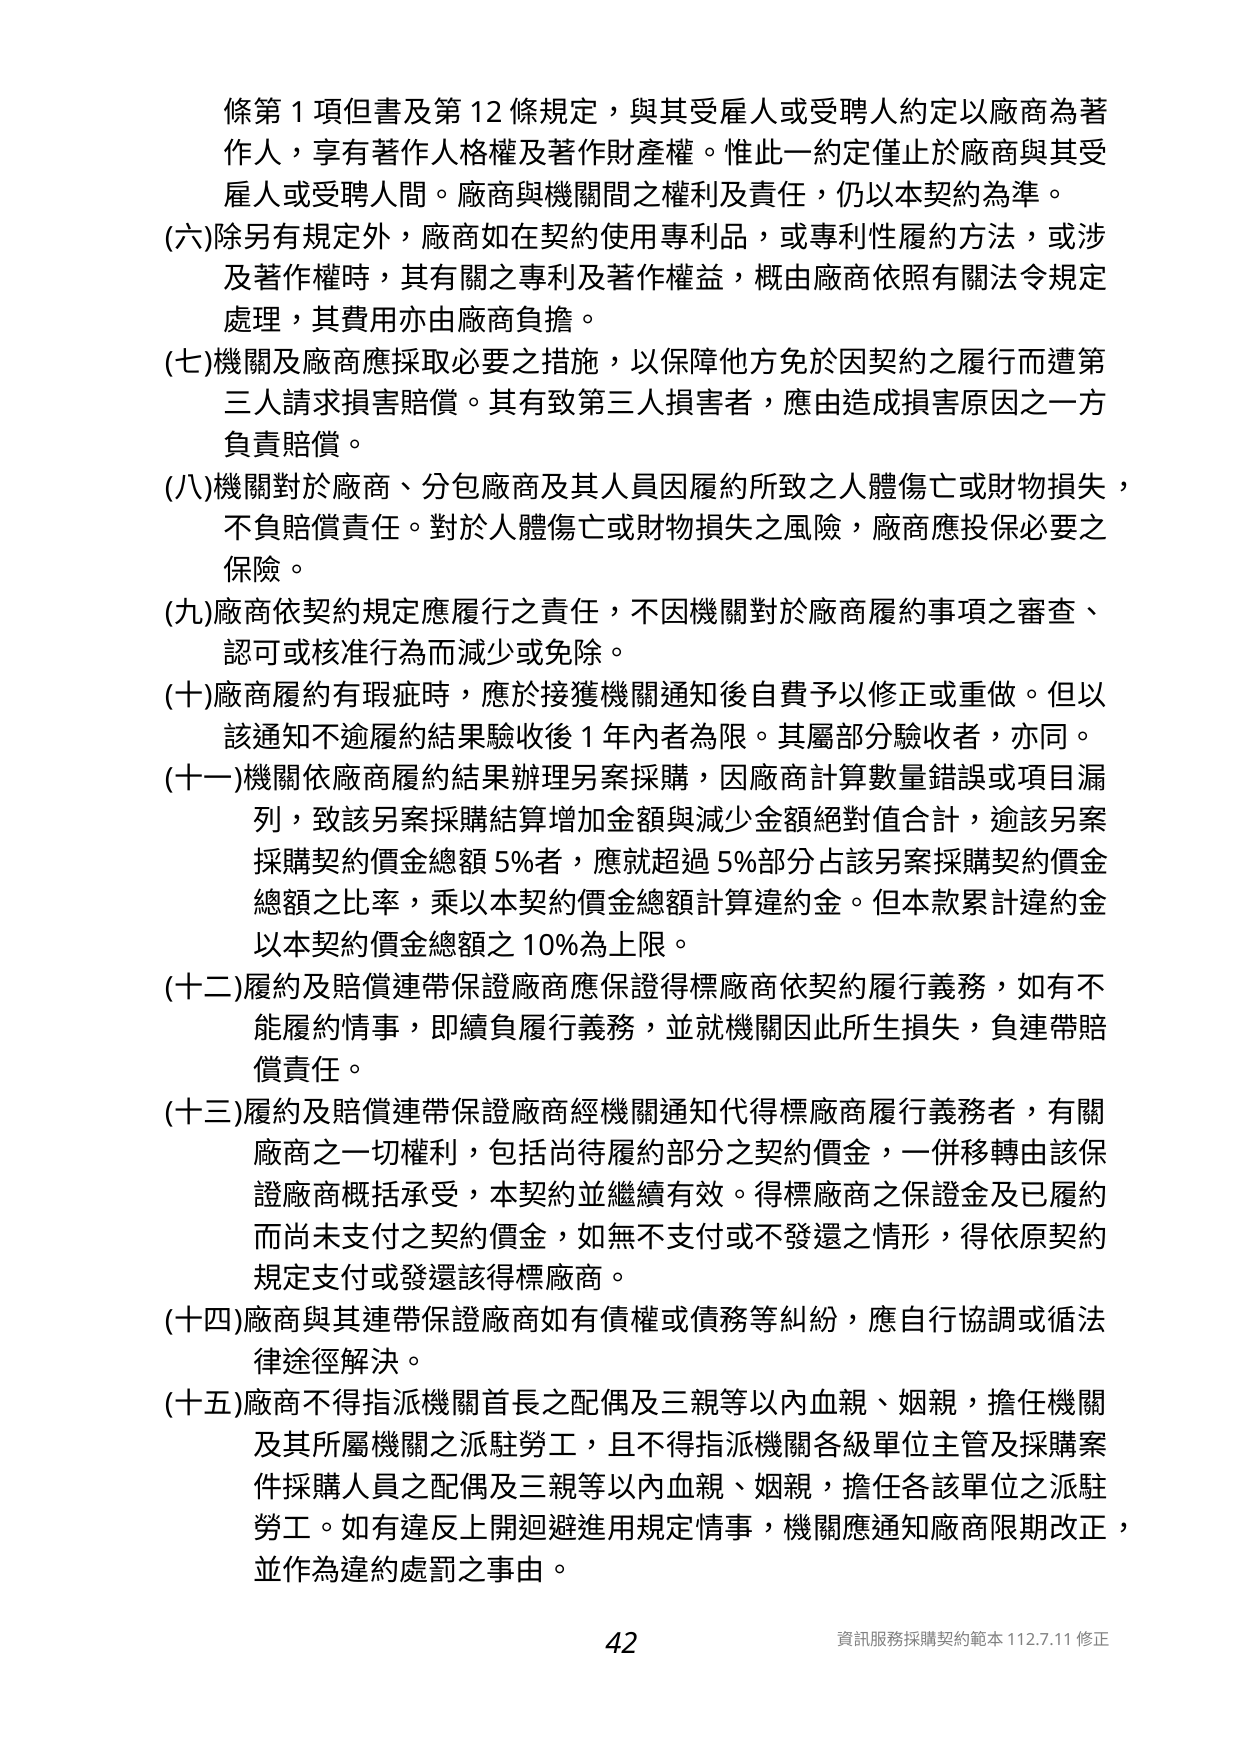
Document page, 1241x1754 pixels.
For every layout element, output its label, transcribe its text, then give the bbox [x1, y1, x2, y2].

text (十三)履約及賠償連帶保證廠商經機關通知代得標廠商履行義務者，有關廠商之一切權利，包括尚待履約部分之契約價金，一併移轉由該保證廠商概括承受，本契約並繼續有效。得標廠商之保證金及已履約而尚未支付之契約價金，如無不支付或不發還之情形，得依原契約規定支付或發還該得標廠商。 [164, 1089, 1109, 1297]
text (十五)廠商不得指派機關首長之配偶及三親等以內血親、姻親，擔任機關及其所屬機關之派駐勞工，且不得指派機關各級單位主管及採購案件採購人員之配偶及三親等以內血親、姻親，擔任各該單位之派駐勞工。如有違反上開迴避進用規定情事，機關應通知廠商限期改正，並作為違約處罰之事由。 [164, 1380, 1109, 1589]
text (十四)廠商與其連帶保證廠商如有債權或債務等糾紛，應自行協調或循法律途徑解決。 [164, 1297, 1109, 1380]
text (八)機關對於廠商、分包廠商及其人員因履約所致之人體傷亡或財物損失，不負賠償責任。對於人體傷亡或財物損失之風險，廠商應投保必要之保險。 [164, 464, 1109, 589]
text 條第1項但書及第12條規定，與其受雇人或受聘人約定以廠商為著作人，享有著作人格權及著作財產權。惟此一約定僅止於廠商與其受雇人或受聘人間。廠商與機關間之權利及責任，仍以本契約為準。 [164, 89, 1109, 214]
text (十一)機關依廠商履約結果辦理另案採購，因廠商計算數量錯誤或項目漏列，致該另案採購結算增加金額與減少金額絕對值合計，逾該另案採購契約價金總額5%者，應就超過5%部分占該另案採購契約價金總額之比率，乘以本契約價金總額計算違約金。但本款累計違約金以本契約價金總額之10%為上限。 [164, 755, 1109, 964]
text (十)廠商履約有瑕疵時，應於接獲機關通知後自費予以修正或重做。但以該通知不逾履約結果驗收後1年內者為限。其屬部分驗收者，亦同。 [164, 672, 1109, 755]
text (六)除另有規定外，廠商如在契約使用專利品，或專利性履約方法，或涉及著作權時，其有關之專利及著作權益，概由廠商依照有關法令規定處理，其費用亦由廠商負擔。 [164, 214, 1109, 339]
text (七)機關及廠商應採取必要之措施，以保障他方免於因契約之履行而遭第三人請求損害賠償。其有致第三人損害者，應由造成損害原因之一方負責賠償。 [164, 339, 1109, 464]
text (十二)履約及賠償連帶保證廠商應保證得標廠商依契約履行義務，如有不能履約情事，即續負履行義務，並就機關因此所生損失，負連帶賠償責任。 [164, 964, 1109, 1089]
text (九)廠商依契約規定應履行之責任，不因機關對於廠商履約事項之審查、認可或核准行為而減少或免除。 [164, 589, 1109, 672]
